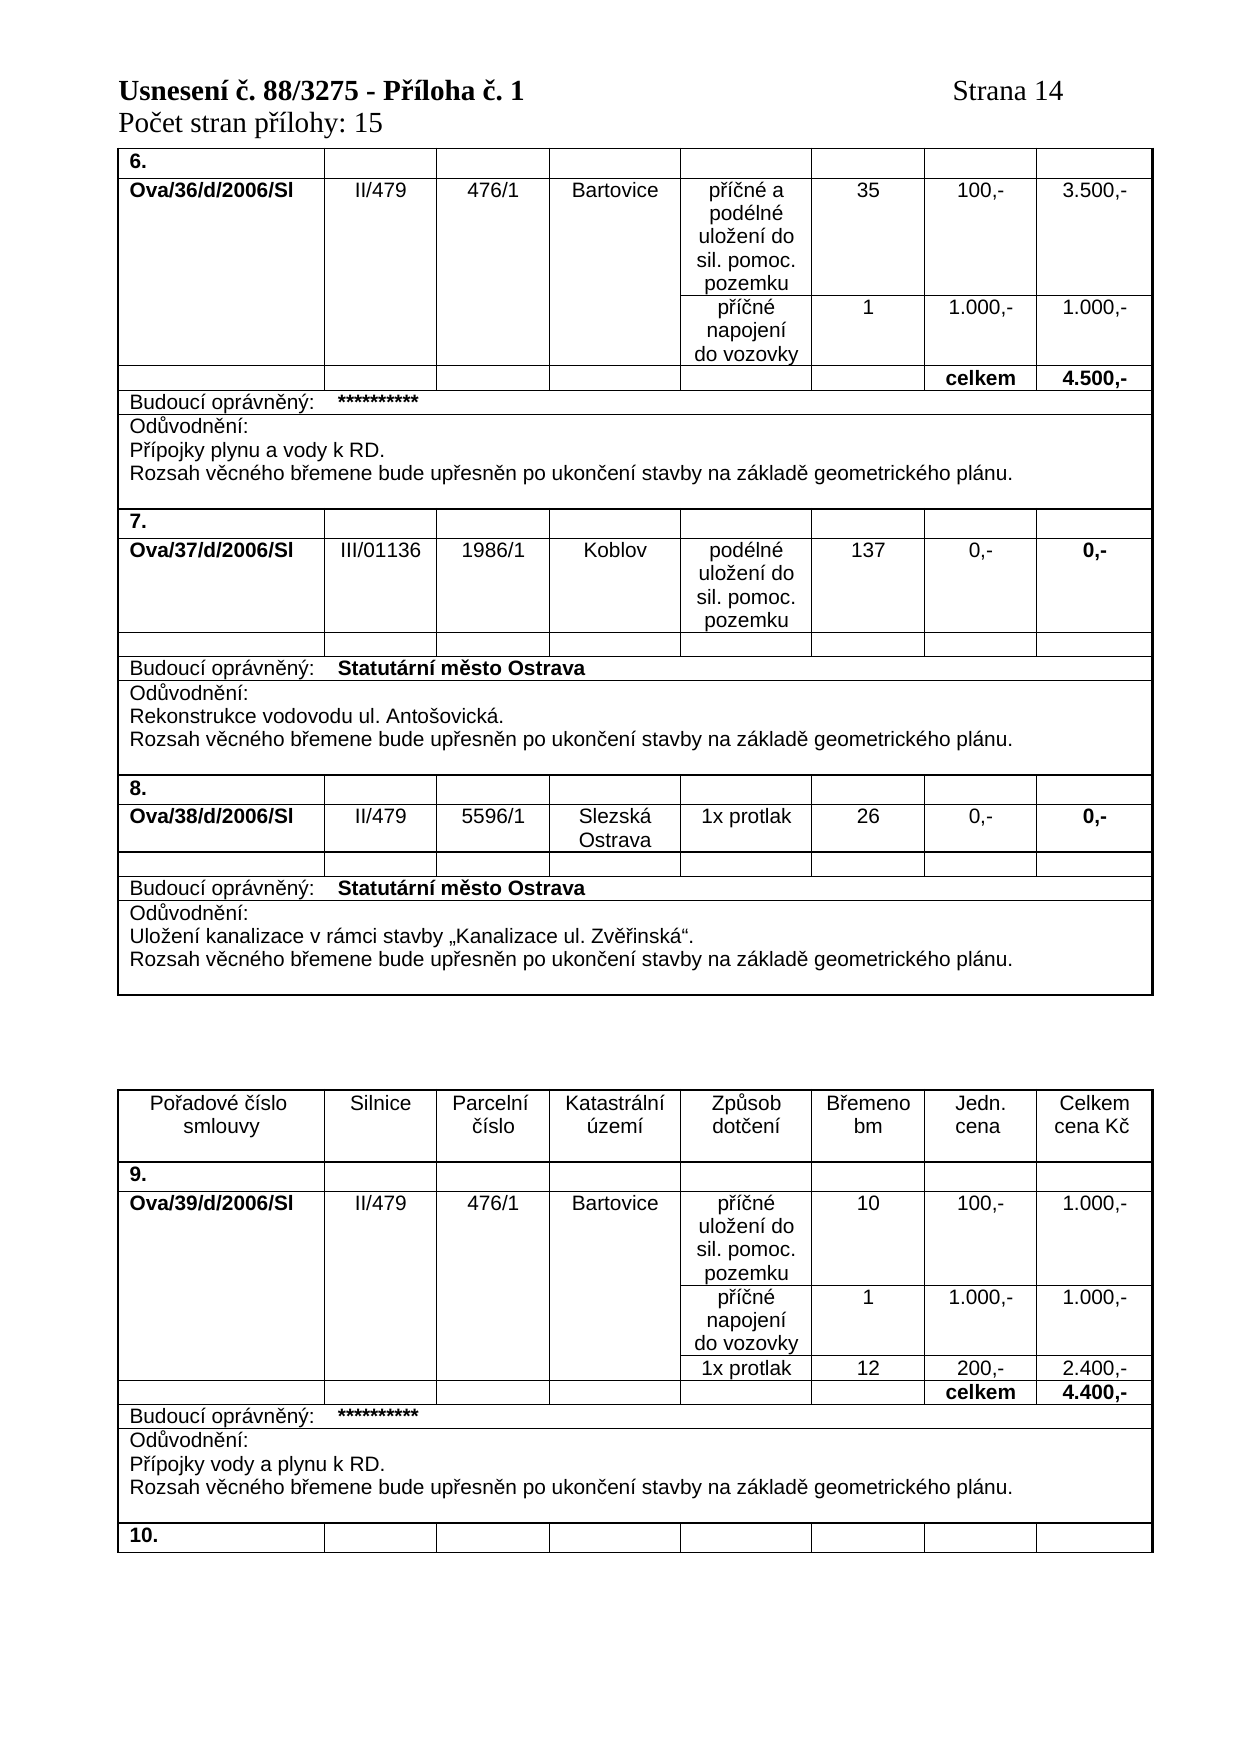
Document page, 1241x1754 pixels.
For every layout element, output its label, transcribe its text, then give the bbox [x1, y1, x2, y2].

table_cell [437, 510, 549, 538]
table_header 3.500,- [1037, 179, 1151, 295]
table_cell [437, 1524, 549, 1552]
table_cell [1037, 510, 1151, 538]
table_cell [681, 633, 811, 656]
table_header Způsob dotčení [681, 1091, 811, 1161]
table_cell [681, 853, 811, 876]
table_cell [325, 510, 436, 538]
table_cell 12 [812, 1356, 924, 1379]
table_cell 1.000,- [1037, 1286, 1151, 1355]
table_cell [437, 149, 549, 177]
table_cell 8. [119, 776, 324, 804]
table_cell [550, 1381, 680, 1404]
table_cell II/479 [325, 179, 436, 365]
table_cell příčné napojení do vozovky [681, 1286, 811, 1355]
table_cell [437, 1381, 549, 1404]
table_cell Bartovice [550, 1192, 680, 1379]
table_cell [1037, 776, 1151, 804]
table_cell [550, 853, 680, 876]
table_header 35 [812, 179, 924, 295]
table_cell Bartovice [550, 179, 680, 365]
table_cell [325, 853, 436, 876]
table_cell [325, 1524, 436, 1552]
table_header 100,- [925, 1192, 1036, 1284]
table_cell 5596/1 [437, 805, 549, 851]
table_cell 0,- [925, 539, 1036, 632]
table_cell [325, 1163, 436, 1191]
table_cell 1986/1 [437, 539, 549, 632]
table_cell 1 [812, 296, 924, 365]
table_cell [550, 1163, 680, 1191]
table_cell [681, 1163, 811, 1191]
table_cell [812, 1381, 924, 1404]
table_cell II/479 [325, 1192, 436, 1379]
table_cell [812, 510, 924, 538]
table_cell [681, 149, 811, 177]
table_cell [119, 1381, 324, 1404]
table_cell 1.000,- [925, 296, 1036, 365]
table_cell 137 [812, 539, 924, 632]
table_header 1.000,- [1037, 1192, 1151, 1284]
table_cell [925, 633, 1036, 656]
table_cell [925, 853, 1036, 876]
table_cell [925, 149, 1036, 177]
table_cell Odůvodnění: Přípojky plynu a vody k RD. Rozsah věcného břemene bude upřesněn po ukončení stavby na základě geometrického plánu. [119, 415, 1151, 508]
table_cell 6. [119, 149, 324, 177]
table_header příčné a podélné uložení do sil. pomoc. pozemku [681, 179, 811, 295]
table_cell 4.500,- [1037, 366, 1151, 390]
table_header Katastrální území [550, 1091, 680, 1161]
table_header Silnice [325, 1091, 436, 1161]
table_cell 1 [812, 1286, 924, 1355]
table_header 100,- [925, 179, 1036, 295]
table_cell 4.400,- [1037, 1381, 1151, 1404]
table_cell 7. [119, 510, 324, 538]
table_cell 10. [119, 1524, 324, 1552]
table_cell Ova/36/d/2006/Sl [119, 179, 324, 365]
table_cell [550, 633, 680, 656]
table_cell [925, 1163, 1036, 1191]
table_cell celkem [925, 1381, 1036, 1404]
table_header Celkem cena Kč [1037, 1091, 1151, 1161]
table_cell [681, 366, 811, 390]
table_cell Slezská Ostrava [550, 805, 680, 851]
table_header Břemeno bm [812, 1091, 924, 1161]
table_cell [437, 776, 549, 804]
table_cell 0,- [1037, 539, 1151, 632]
table_cell [119, 366, 324, 390]
table_cell [812, 633, 924, 656]
table_cell [437, 853, 549, 876]
table_header příčné uložení do sil. pomoc. pozemku [681, 1192, 811, 1284]
table_cell 0,- [1037, 805, 1151, 851]
table_cell III/01136 [325, 539, 436, 632]
table_cell [1037, 633, 1151, 656]
table_cell [119, 633, 324, 656]
table_cell Ova/38/d/2006/Sl [119, 805, 324, 851]
table_cell [1037, 149, 1151, 177]
table_cell [812, 853, 924, 876]
table_cell [550, 366, 680, 390]
table_cell Odůvodnění: Uložení kanalizace v rámci stavby „Kanalizace ul. Zvěřinská“. Rozsah věcného břemene bude upřesněn po ukončení stavby na základě geometrického plánu. [119, 901, 1151, 994]
table_cell [437, 633, 549, 656]
table_cell Koblov [550, 539, 680, 632]
table_cell [812, 776, 924, 804]
table_header Parcelní číslo [437, 1091, 549, 1161]
table_cell [925, 1524, 1036, 1552]
table_cell [812, 366, 924, 390]
table_cell [925, 776, 1036, 804]
table_cell II/479 [325, 805, 436, 851]
table_cell 476/1 [437, 1192, 549, 1379]
table_cell [681, 1381, 811, 1404]
table_cell [325, 1381, 436, 1404]
table_cell [1037, 1524, 1151, 1552]
table_cell 1.000,- [925, 1286, 1036, 1355]
table_cell Budoucí oprávněný: ********** [119, 391, 1151, 414]
table_cell [119, 853, 324, 876]
table_cell [325, 633, 436, 656]
table_cell Budoucí oprávněný: Statutární město Ostrava [119, 877, 1151, 900]
table_cell 200,- [925, 1356, 1036, 1379]
table_header Pořadové číslo smlouvy [119, 1091, 324, 1161]
table_cell [1037, 853, 1151, 876]
table_cell příčné napojení do vozovky [681, 296, 811, 365]
table_cell [681, 1524, 811, 1552]
table_cell podélné uložení do sil. pomoc. pozemku [681, 539, 811, 632]
table_cell Ova/37/d/2006/Sl [119, 539, 324, 632]
table_cell [681, 510, 811, 538]
table_cell Budoucí oprávněný: ********** [119, 1405, 1151, 1428]
table_cell [812, 1163, 924, 1191]
table_cell 9. [119, 1163, 324, 1191]
table_cell [681, 776, 811, 804]
table_cell Ova/39/d/2006/Sl [119, 1192, 324, 1379]
table_cell celkem [925, 366, 1036, 390]
table_cell 0,- [925, 805, 1036, 851]
table_cell 2.400,- [1037, 1356, 1151, 1379]
table_cell Budoucí oprávněný: Statutární město Ostrava [119, 657, 1151, 680]
table_cell [550, 776, 680, 804]
table_header Jedn. cena [925, 1091, 1036, 1161]
table_cell [1037, 1163, 1151, 1191]
table_cell [325, 776, 436, 804]
table_cell 1x protlak [681, 1356, 811, 1379]
table_cell Odůvodnění: Přípojky vody a plynu k RD. Rozsah věcného břemene bude upřesněn po ukončení stavby na základě geometrického plánu. [119, 1429, 1151, 1522]
table_cell [550, 1524, 680, 1552]
table_cell 1x protlak [681, 805, 811, 851]
table_cell [550, 149, 680, 177]
table_cell [550, 510, 680, 538]
table_cell 1.000,- [1037, 296, 1151, 365]
table_cell [812, 1524, 924, 1552]
table_cell Odůvodnění: Rekonstrukce vodovodu ul. Antošovická. Rozsah věcného břemene bude upřesněn po ukončení stavby na základě geometrického plánu. [119, 681, 1151, 774]
table_cell [925, 510, 1036, 538]
table_cell [437, 1163, 549, 1191]
table_cell [812, 149, 924, 177]
table_cell 476/1 [437, 179, 549, 365]
table_cell 26 [812, 805, 924, 851]
table_header 10 [812, 1192, 924, 1284]
table_cell [325, 366, 436, 390]
table_cell [325, 149, 436, 177]
table_cell [437, 366, 549, 390]
